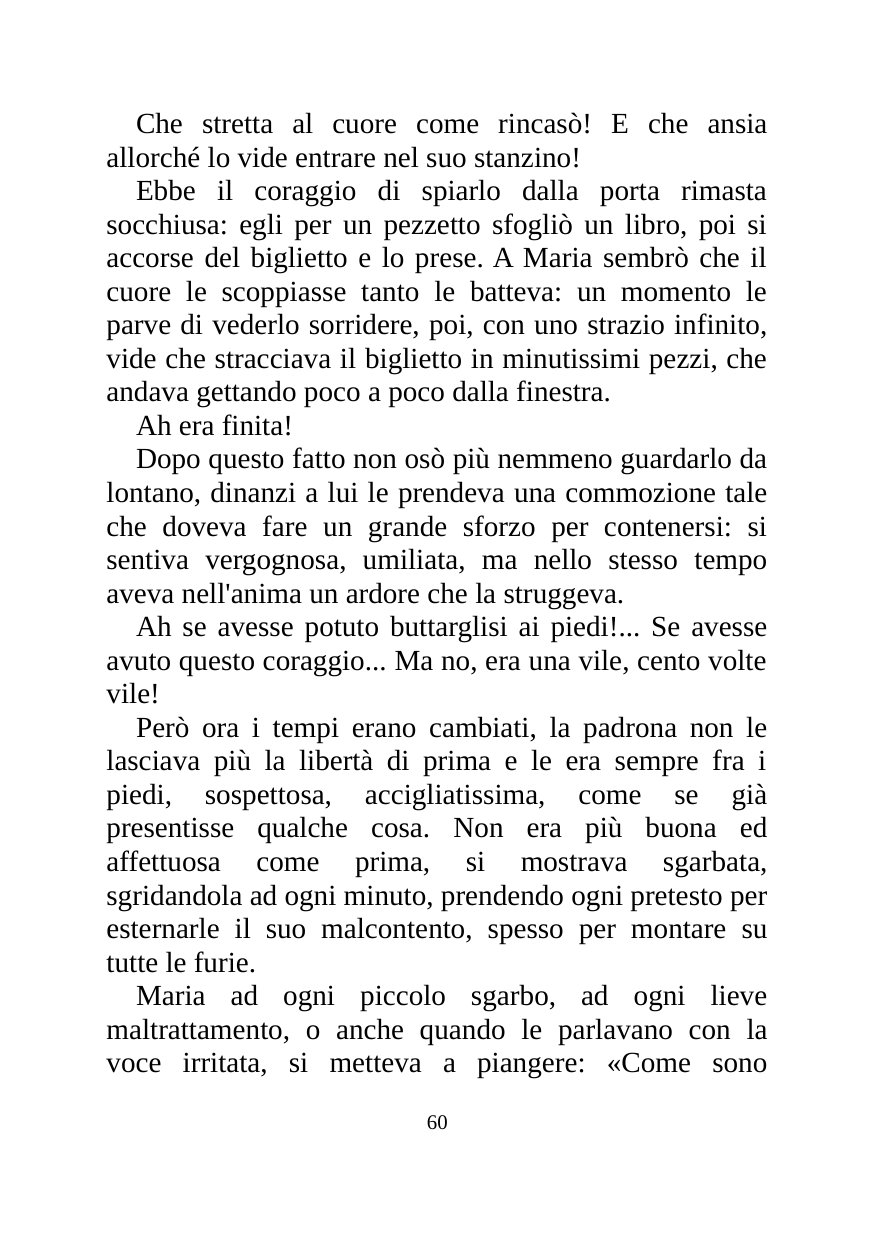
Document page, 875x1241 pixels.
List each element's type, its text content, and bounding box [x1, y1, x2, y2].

text Però ora i tempi erano cambiati, la padrona non le lasciava più la libertà di prima e le era sempre fra i piedi, sospettosa, accigliatissima, come se già presentisse qualche cosa. Non era più buona ed affettuosa come prima, si mostrava sgarbata, sgridandola ad ogni minuto, prendendo ogni pretesto per esternarle il suo malcontento, spesso per montare su tutte le furie. [106, 710, 768, 978]
text Dopo questo fatto non osò più nemmeno guardarlo da lontano, dinanzi a lui le prendeva una commozione tale che doveva fare un grande sforzo per contenersi: si sentiva vergognosa, umiliata, ma nello stesso tempo aveva nell'anima un ardore che la struggeva. [106, 442, 768, 609]
text Ah se avesse potuto buttarglisi ai piedi!... Se avesse avuto questo coraggio... Ma no, era una vile, cento volte vile! [106, 609, 768, 710]
text Maria ad ogni piccolo sgarbo, ad ogni lieve maltrattamento, o anche quando le parlavano con la voce irritata, si metteva a piangere: «Come sono [106, 978, 768, 1079]
text Ah era finita! [106, 408, 768, 442]
text Ebbe il coraggio di spiarlo dalla porta rimasta socchiusa: egli per un pezzetto sfogliò un libro, poi si accorse del biglietto e lo prese. A Maria sembrò che il cuore le scoppiasse tanto le batteva: un momento le parve di vederlo sorridere, poi, con uno strazio infinito, vide che stracciava il biglietto in minutissimi pezzi, che andava gettando poco a poco dalla finestra. [106, 173, 768, 408]
text Che stretta al cuore come rincasò! E che ansia allorché lo vide entrare nel suo stanzino! [106, 106, 768, 173]
